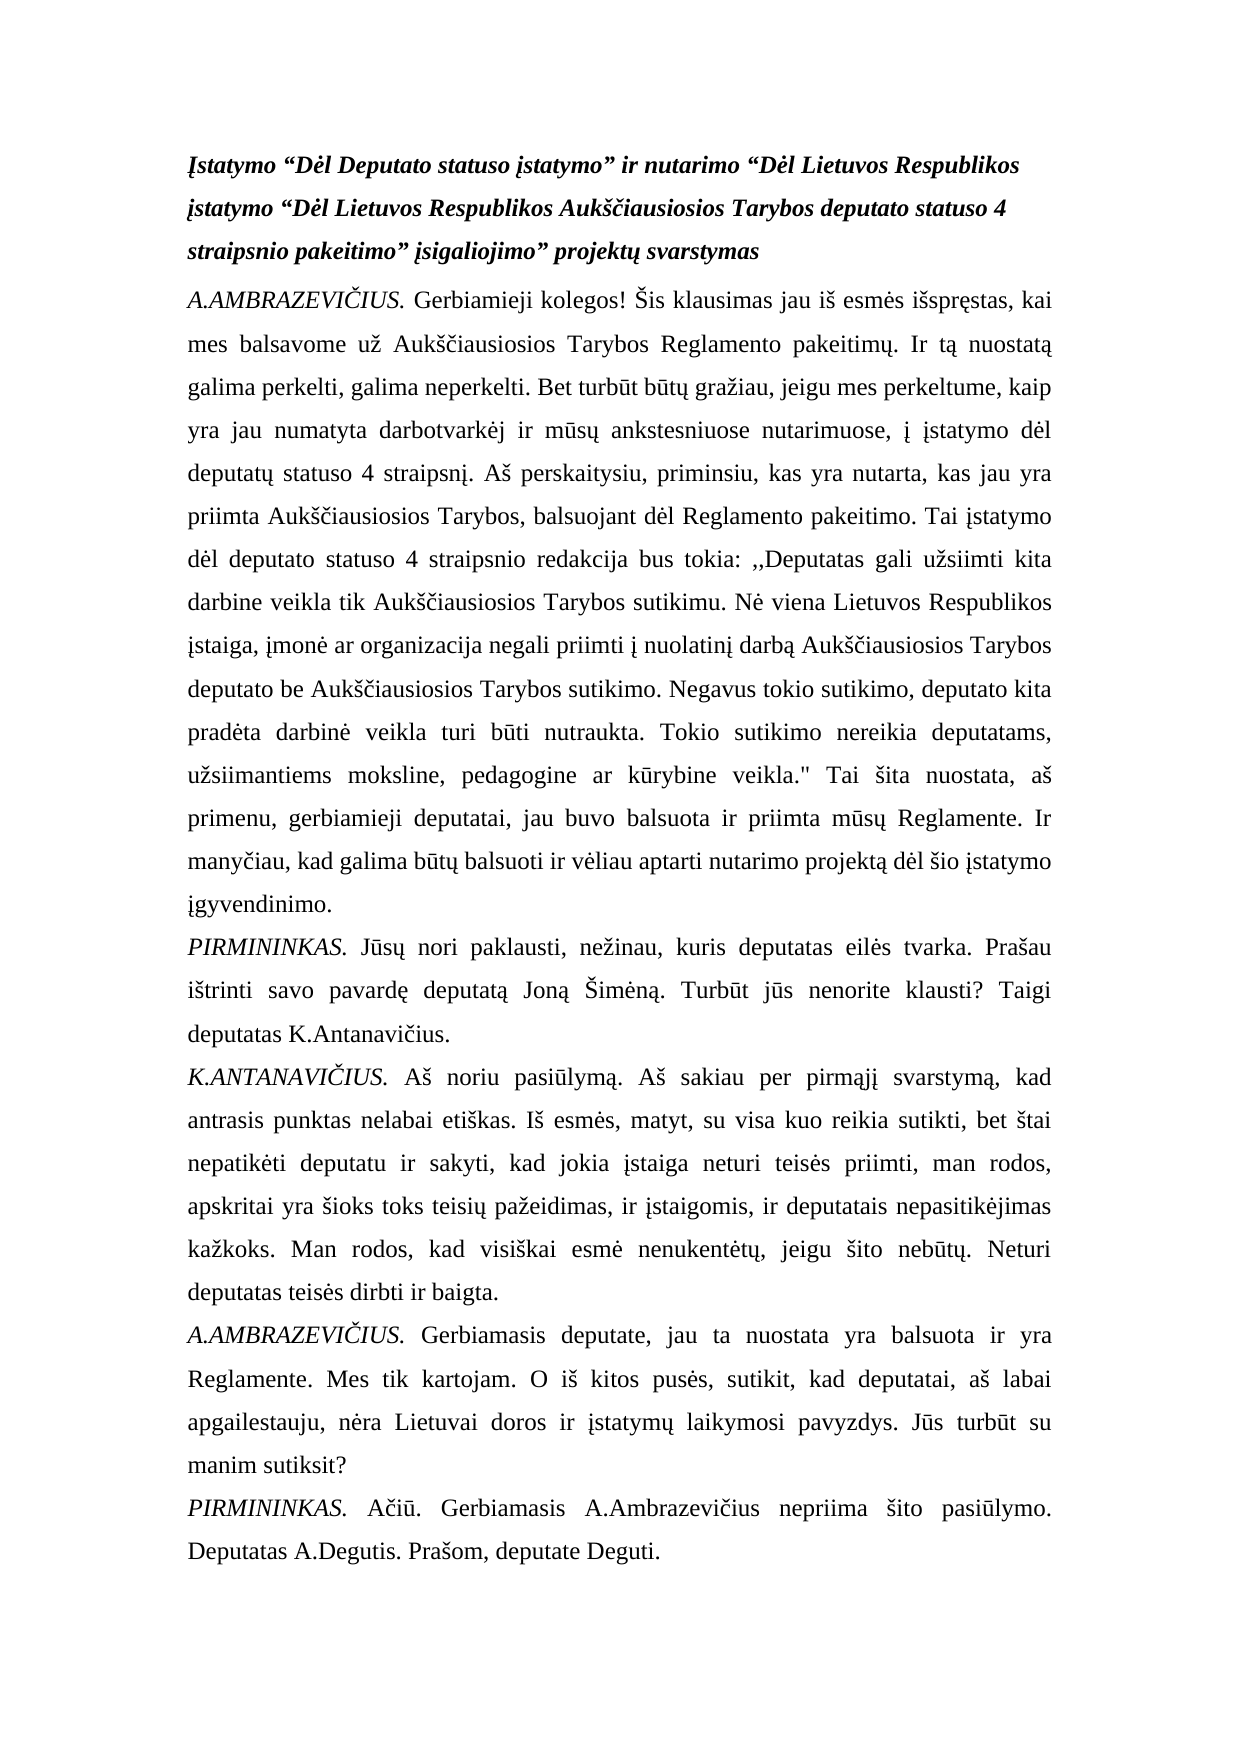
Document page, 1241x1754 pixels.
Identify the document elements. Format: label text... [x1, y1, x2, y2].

text K.ANTANAVIČIUS. Aš noriu pasiūlymą. Aš sakiau per pirmąjį svarstymą, kad antrasis punktas nelabai etiškas. Iš esmės, matyt, su visa kuo reikia sutikti, bet štai nepatikėti deputatu ir sakyti, kad jokia įstaiga neturi teisės priimti, man rodos, apskritai yra šioks toks teisių pažeidimas, ir įstaigomis, ir deputatais nepasitikėjimas kažkoks. Man rodos, kad visiškai esmė nenukentėtų, jeigu šito nebūtų. Neturi deputatas teisės dirbti ir baigta. [187, 1062, 1053, 1306]
text PIRMININKAS. Ačiū. Gerbiamasis A.Ambrazevičius nepriima šito pasiūlymo. Deputatas A.Degutis. Prašom, deputate Deguti. [187, 1493, 1053, 1565]
subtitle Įstatymo “Dėl Deputato statuso įstatymo” ir nutarimo “Dėl Lietuvos Respublikos įstatymo “Dėl Lietuvos Respublikos Aukščiausiosios Tarybos deputato statuso 4 straipsnio pakeitimo” įsigaliojimo” projektų svarstymas [187, 150, 1053, 265]
text PIRMININKAS. Jūsų nori paklausti, nežinau, kuris deputatas eilės tvarka. Prašau ištrinti savo pavardę deputatą Joną Šimėną. Turbūt jūs nenorite klausti? Taigi deputatas K.Antanavičius. [187, 932, 1053, 1047]
text A.AMBRAZEVIČIUS. Gerbiamasis deputate, jau ta nuostata yra balsuota ir yra Reglamente. Mes tik kartojam. O iš kitos pusės, sutikit, kad deputatai, aš labai apgailestauju, nėra Lietuvai doros ir įstatymų laikymosi pavyzdys. Jūs turbūt su manim sutiksit? [187, 1321, 1053, 1479]
text A.AMBRAZEVIČIUS. Gerbiamieji kolegos! Šis klausimas jau iš esmės išspręstas, kai mes balsavome už Aukščiausiosios Tarybos Reglamento pakeitimų. Ir tą nuostatą galima perkelti, galima neperkelti. Bet turbūt būtų gražiau, jeigu mes perkeltume, kaip yra jau numatyta darbotvarkėj ir mūsų ankstesniuose nutarimuose, į įstatymo dėl deputatų statuso 4 straipsnį. Aš perskaitysiu, priminsiu, kas yra nutarta, kas jau yra priimta Aukščiausiosios Tarybos, balsuojant dėl Reglamento pakeitimo. Tai įstatymo dėl deputato statuso 4 straipsnio redakcija bus tokia: ,,Deputatas gali užsiimti kita darbine veikla tik Aukščiausiosios Tarybos sutikimu. Nė viena Lietuvos Respublikos įstaiga, įmonė ar organizacija negali priimti į nuolatinį darbą Aukščiausiosios Tarybos deputato be Aukščiausiosios Tarybos sutikimo. Negavus tokio sutikimo, deputato kita pradėta darbinė veikla turi būti nutraukta. Tokio sutikimo nereikia deputatams, užsiimantiems moksline, pedagogine ar kūrybine veikla." Tai šita nuostata, aš primenu, gerbiamieji deputatai, jau buvo balsuota ir priimta mūsų Reglamente. Ir manyčiau, kad galima būtų balsuoti ir vėliau aptarti nutarimo projektą dėl šio įstatymo įgyvendinimo. [187, 286, 1053, 918]
